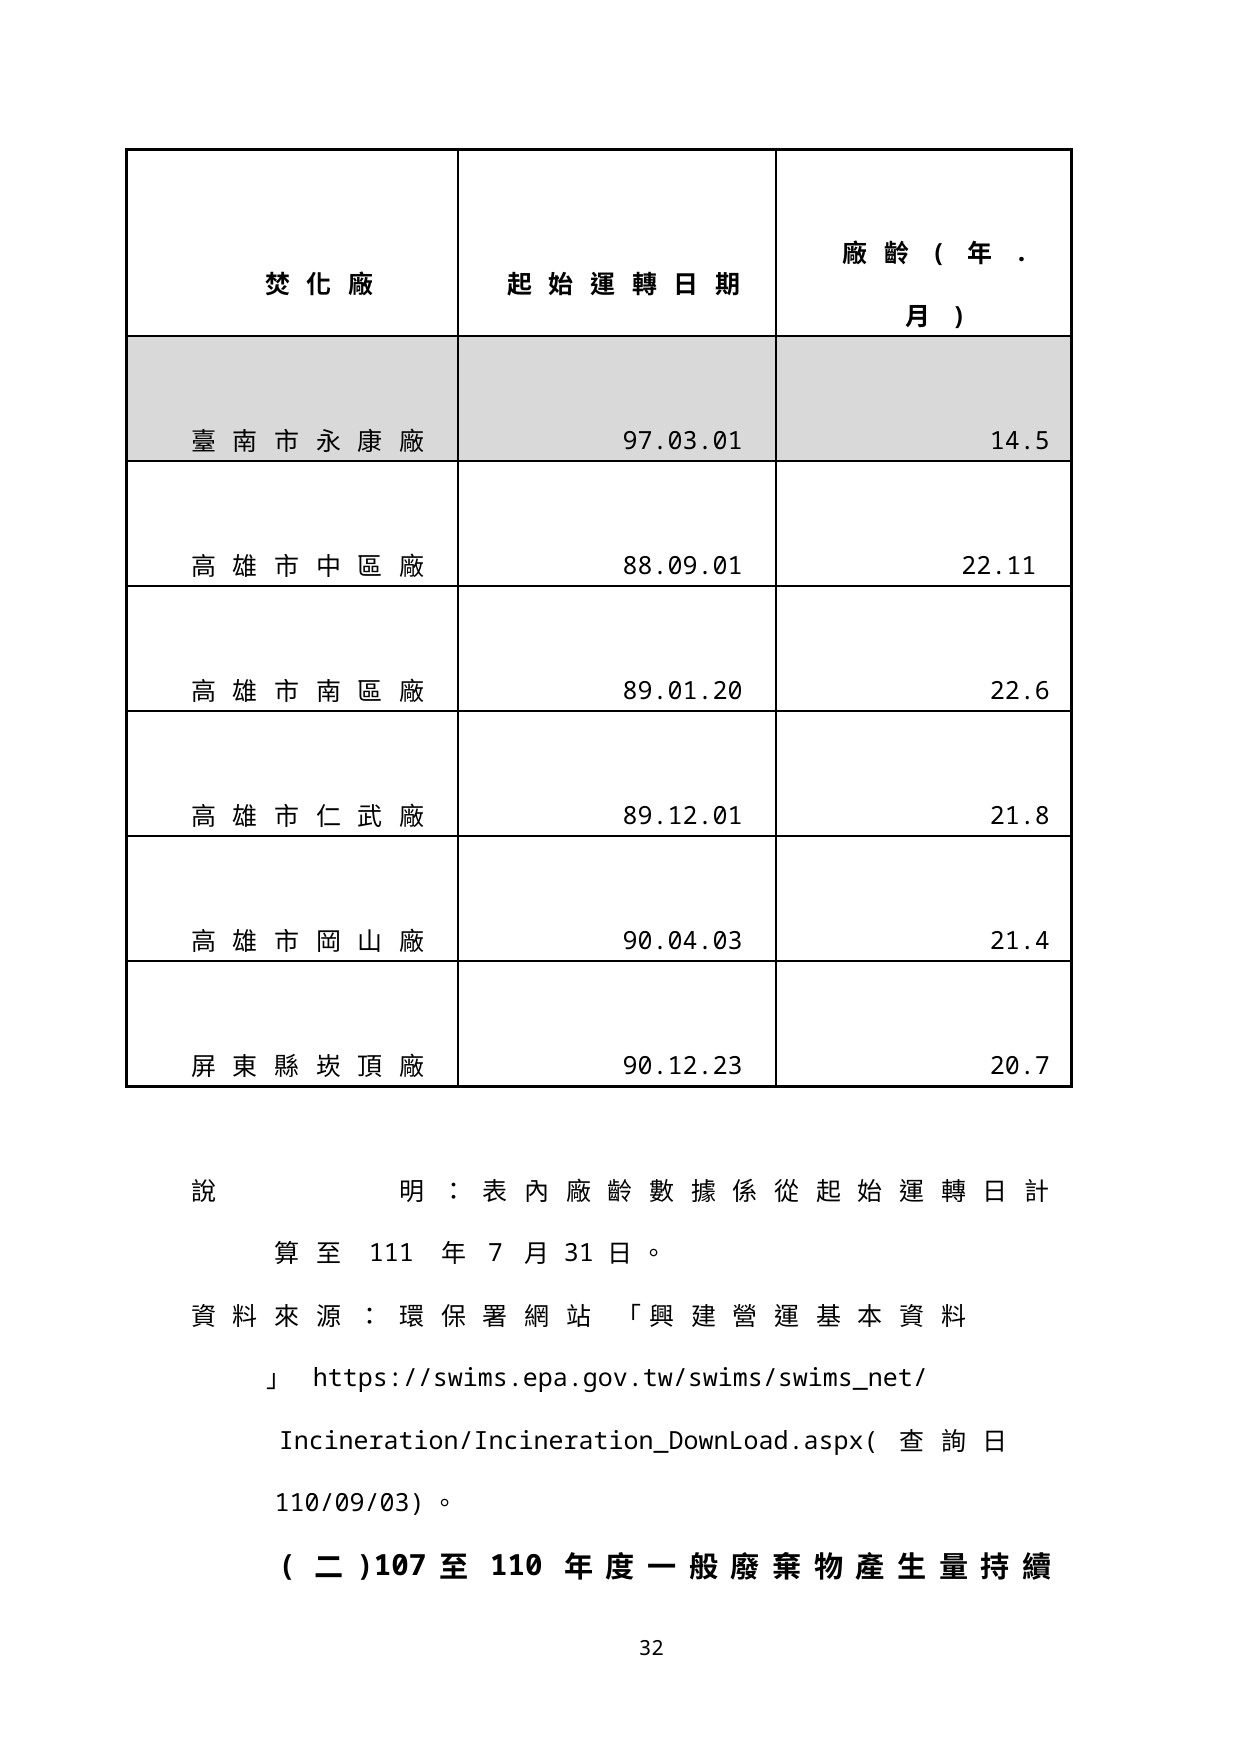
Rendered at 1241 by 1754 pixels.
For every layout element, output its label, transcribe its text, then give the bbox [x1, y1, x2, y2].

table_cell 88.09.01 [459, 462, 775, 585]
text (二)107至110年度一般廢棄物產生量持續 [242, 1523, 1058, 1585]
table_cell 22.6 [777, 587, 1070, 710]
table_cell 89.12.01 [459, 712, 775, 835]
table_cell 14.5 [777, 337, 1070, 460]
table_header 焚化廠 [128, 151, 457, 335]
table_cell 21.8 [777, 712, 1070, 835]
table_cell 97.03.01 [459, 337, 775, 460]
table_cell 89.01.20 [459, 587, 775, 710]
table_header 廠齡(年.月) [777, 151, 1070, 335]
table_cell 屏東縣崁頂廠 [128, 962, 457, 1085]
table_cell 高雄市中區廠 [128, 462, 457, 585]
text 資料來源：環保署網站「興建營運基本資料」https://swims.epa.gov.tw/swims/swims_net/Incineration/Incineration_DownLoad.aspx(查詢日110/09/03)。 [125, 1273, 1058, 1523]
table_cell 高雄市岡山廠 [128, 837, 457, 960]
table_cell 高雄市南區廠 [128, 587, 457, 710]
table_cell 21.4 [777, 837, 1070, 960]
table_cell 22.11 [777, 462, 1070, 585]
text 說 明：表內廠齡數據係從起始運轉日計算至111年7月31日。 [124, 1148, 1058, 1273]
table_cell 高雄市仁武廠 [128, 712, 457, 835]
table_cell 90.12.23 [459, 962, 775, 1085]
table_cell 90.04.03 [459, 837, 775, 960]
table_cell 臺南市永康廠 [128, 337, 457, 460]
table_cell 20.7 [777, 962, 1070, 1085]
table_header 起始運轉日期 [459, 151, 775, 335]
